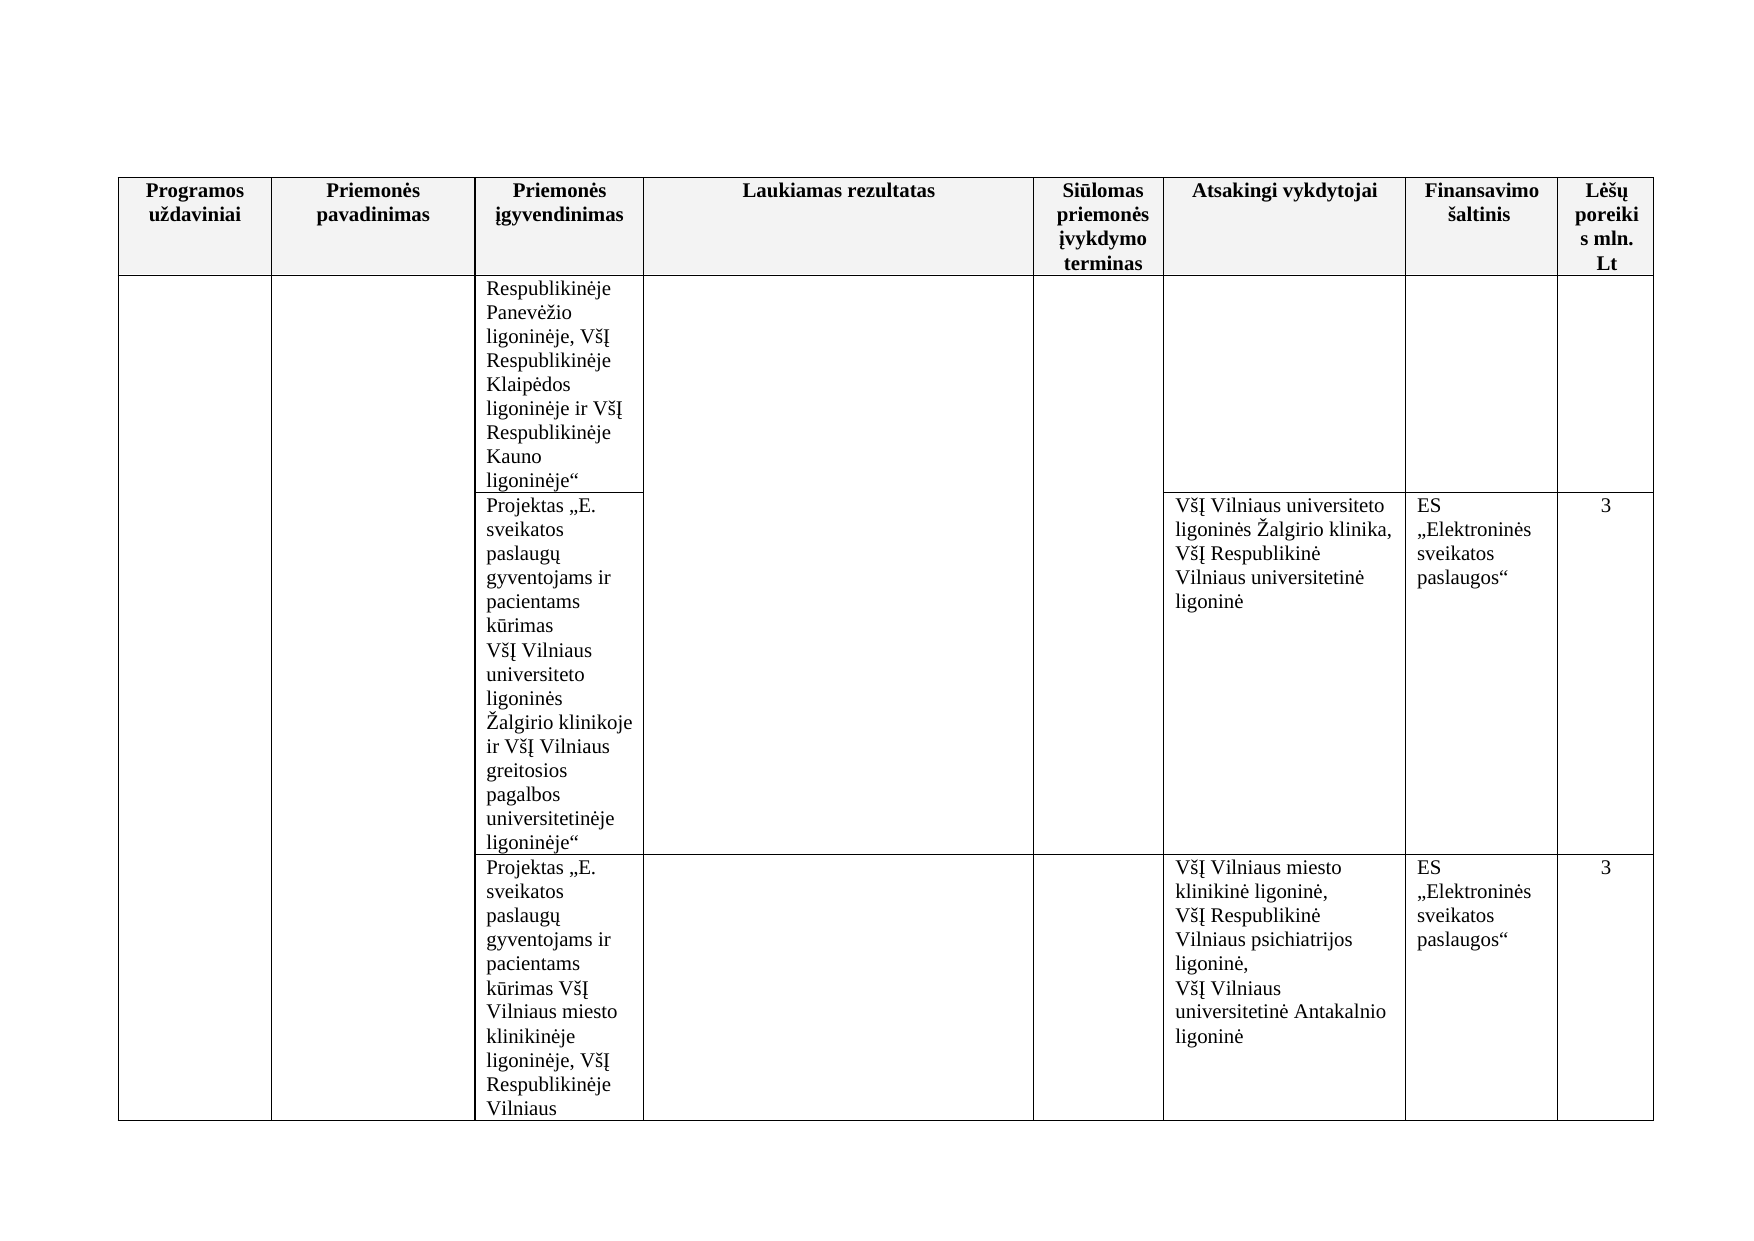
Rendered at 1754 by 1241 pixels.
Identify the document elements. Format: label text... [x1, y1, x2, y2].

table_cell [1034, 855, 1163, 1120]
table_cell [1034, 276, 1163, 854]
table_cell [119, 276, 271, 1120]
table_header Programos uždaviniai [119, 178, 271, 274]
table_cell ES „Elektroninės sveikatos paslaugos“ [1406, 855, 1557, 1120]
table_cell [644, 855, 1033, 1120]
table_header Priemonės pavadinimas [272, 178, 474, 274]
table_header Siūlomas priemonės įvykdymo terminas [1034, 178, 1163, 274]
table_header Finansavimo šaltinis [1406, 178, 1557, 274]
table_cell Projektas „E. sveikatos paslaugų gyventojams ir pacientams kūrimas VšĮ Vilniaus universiteto ligoninės Žalgirio klinikoje ir VšĮ Vilniaus greitosios pagalbos universitetinėje ligoninėje“ [476, 493, 643, 854]
table_header Laukiamas rezultatas [644, 178, 1033, 274]
table_cell Projektas „E. sveikatos paslaugų gyventojams ir pacientams kūrimas VšĮ Vilniaus miesto klinikinėje ligoninėje, VšĮ Respublikinėje Vilniaus [476, 855, 643, 1120]
table_header Lėšų poreikis mln. Lt [1558, 178, 1653, 274]
table_header Atsakingi vykdytojai [1164, 178, 1405, 274]
table_cell ES „Elektroninės sveikatos paslaugos“ [1406, 493, 1557, 854]
table_cell Respublikinėje Panevėžio ligoninėje, VšĮ Respublikinėje Klaipėdos ligoninėje ir VšĮ Respublikinėje Kauno ligoninėje“ [476, 276, 643, 492]
table_cell [1558, 276, 1653, 492]
table_cell VšĮ Vilniaus universiteto ligoninės Žalgirio klinika, VšĮ Respublikinė Vilniaus universitetinė ligoninė [1164, 493, 1405, 854]
table_cell 3 [1558, 493, 1653, 854]
table_cell VšĮ Vilniaus miesto klinikinė ligoninė, VšĮ Respublikinė Vilniaus psichiatrijos ligoninė, VšĮ Vilniaus universitetinė Antakalnio ligoninė [1164, 855, 1405, 1120]
table_cell [272, 276, 474, 1120]
table_cell [644, 276, 1033, 854]
table_cell [1406, 276, 1557, 492]
table_cell [1164, 276, 1405, 492]
table_cell 3 [1558, 855, 1653, 1120]
table_header Priemonės įgyvendinimas [476, 178, 643, 274]
